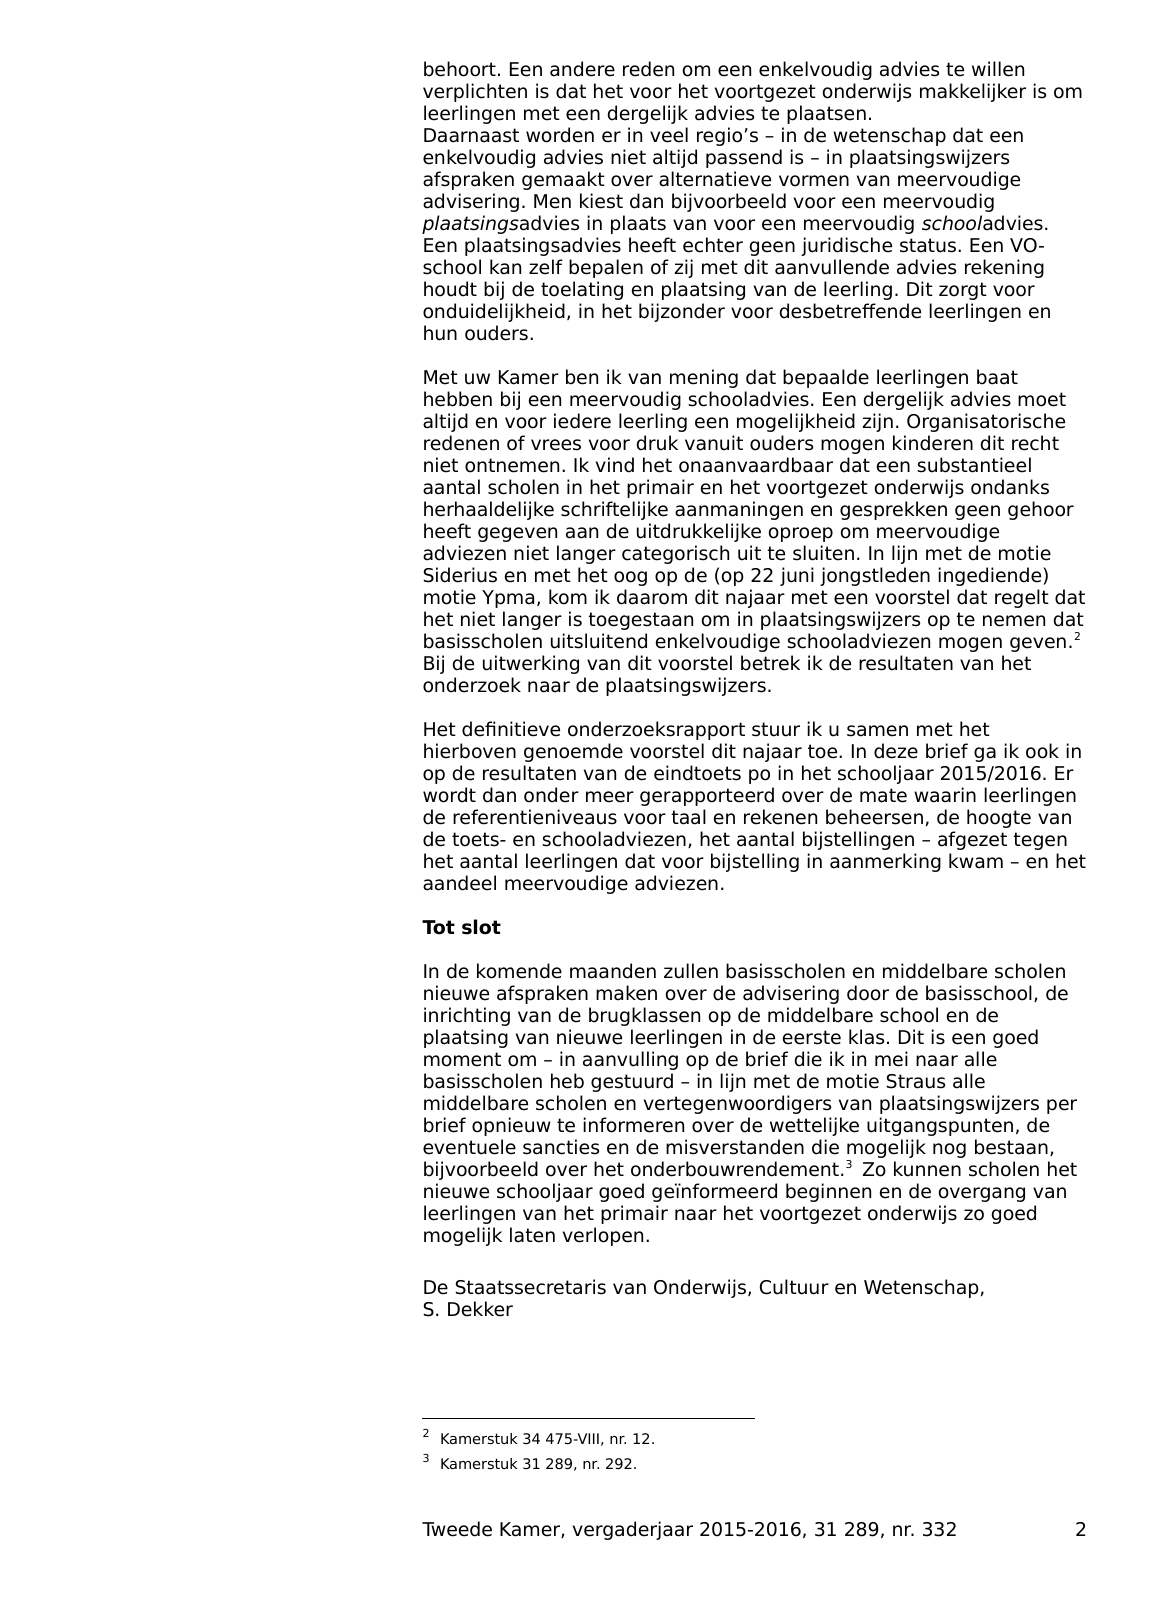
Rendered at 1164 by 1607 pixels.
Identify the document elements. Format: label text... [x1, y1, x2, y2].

text De Staatssecretaris van Onderwijs, Cultuur en Wetenschap, S. Dekker [422, 1277, 1087, 1321]
text Kamerstuk 34 475-VIII, nr. 12. [422, 1427, 1087, 1449]
text In de komende maanden zullen basisscholen en middelbare scholen nieuwe afspraken maken over de advisering door de basisschool, de inrichting van de brugklassen op de middelbare school en de plaatsing van nieuwe leerlingen in de eerste klas. Dit is een goed moment om – in aanvulling op de brief die ik in mei naar alle basisscholen heb gestuurd – in lijn met de motie Straus alle middelbare scholen en vertegenwoordigers van plaatsingswijzers per brief opnieuw te informeren over de wettelijke uitgangspunten, de eventuele sancties en de misverstanden die mogelijk nog bestaan, bijvoorbeeld over het onderbouwrendement. Zo kunnen scholen het nieuwe schooljaar goed geïnformeerd beginnen en de overgang van leerlingen van het primair naar het voortgezet onderwijs zo goed mogelijk laten verlopen. [422, 961, 1087, 1247]
text Daarnaast worden er in veel regio’s – in de wetenschap dat een enkelvoudig advies niet altijd passend is – in plaatsingswijzers afspraken gemaakt over alternatieve vormen van meervoudige advisering. Men kiest dan bijvoorbeeld voor een meervoudig plaatsingsadvies in plaats van voor een meervoudig schooladvies. Een plaatsingsadvies heeft echter geen juridische status. Een VO-school kan zelf bepalen of zij met dit aanvullende advies rekening houdt bij de toelating en plaatsing van de leerling. Dit zorgt voor onduidelijkheid, in het bijzonder voor desbetreffende leerlingen en hun ouders. [422, 125, 1087, 345]
text Het definitieve onderzoeksrapport stuur ik u samen met het hierboven genoemde voorstel dit najaar toe. In deze brief ga ik ook in op de resultaten van de eindtoets po in het schooljaar 2015/2016. Er wordt dan onder meer gerapporteerd over de mate waarin leerlingen de referentieniveaus voor taal en rekenen beheersen, de hoogte van de toets- en schooladviezen, het aantal bijstellingen – afgezet tegen het aantal leerlingen dat voor bijstelling in aanmerking kwam – en het aandeel meervoudige adviezen. [422, 719, 1087, 895]
text Kamerstuk 31 289, nr. 292. [422, 1452, 1087, 1474]
text Met uw Kamer ben ik van mening dat bepaalde leerlingen baat hebben bij een meervoudig schooladvies. Een dergelijk advies moet altijd en voor iedere leerling een mogelijkheid zijn. Organisatorische redenen of vrees voor druk vanuit ouders mogen kinderen dit recht niet ontnemen. Ik vind het onaanvaardbaar dat een substantieel aantal scholen in het primair en het voortgezet onderwijs ondanks herhaaldelijke schriftelijke aanmaningen en gesprekken geen gehoor heeft gegeven aan de uitdrukkelijke oproep om meervoudige adviezen niet langer categorisch uit te sluiten. In lijn met de motie Siderius en met het oog op de (op 22 juni jongstleden ingediende) motie Ypma, kom ik daarom dit najaar met een voorstel dat regelt dat het niet langer is toegestaan om in plaatsingswijzers op te nemen dat basisscholen uitsluitend enkelvoudige schooladviezen mogen geven. Bij de uitwerking van dit voorstel betrek ik de resultaten van het onderzoek naar de plaatsingswijzers. [422, 367, 1087, 697]
text behoort. Een andere reden om een enkelvoudig advies te willen verplichten is dat het voor het voortgezet onderwijs makkelijker is om leerlingen met een dergelijk advies te plaatsen. [422, 59, 1087, 125]
subtitle Tot slot [422, 917, 1087, 939]
